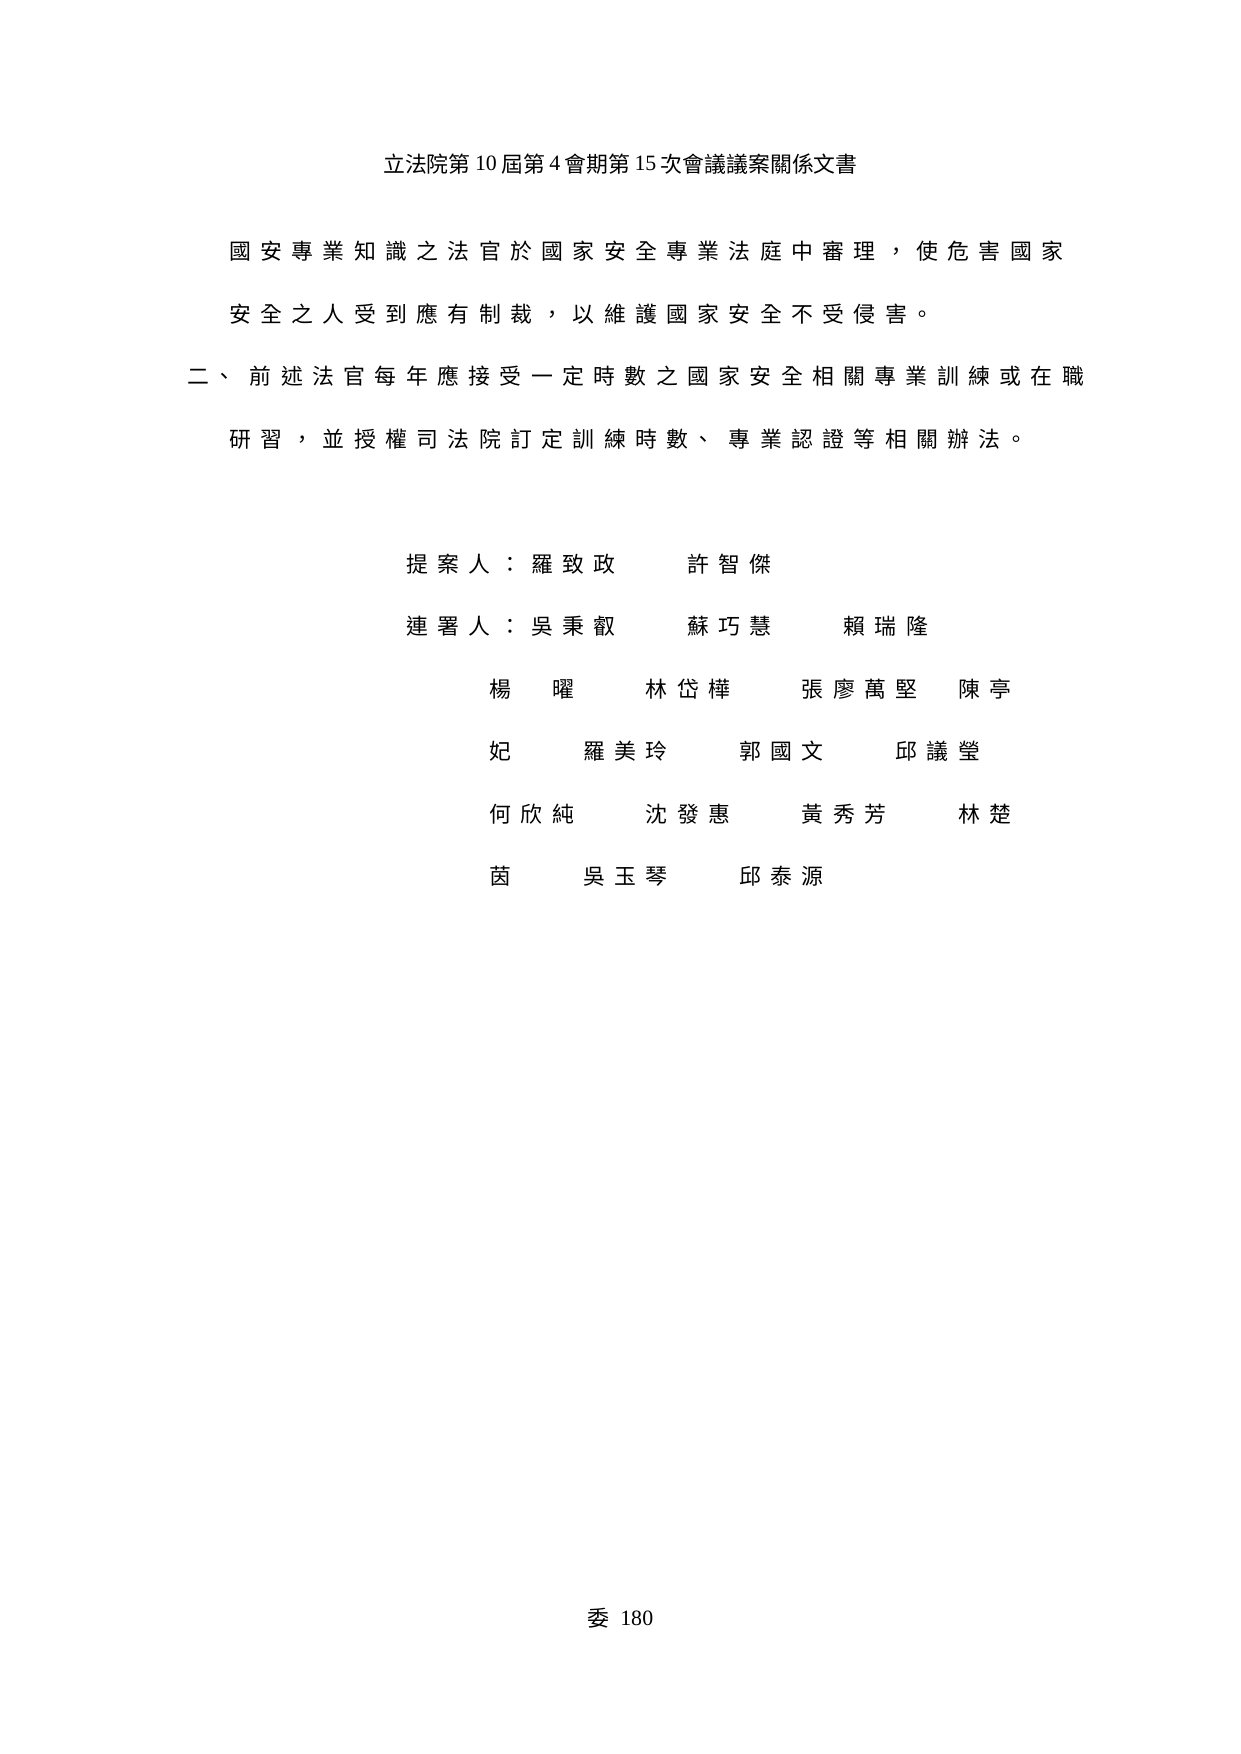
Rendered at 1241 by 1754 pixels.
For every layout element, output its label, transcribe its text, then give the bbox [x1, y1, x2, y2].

text 提案人：羅致政 許智傑 [393, 531, 1023, 594]
text 連署人：吳秉叡 蘇巧慧 賴瑞隆 楊 曜 林岱樺 張廖萬堅 陳亭妃 羅美玲 郭國文 邱議瑩 何欣純 沈發惠 黃秀芳 林楚茵 吳玉琴 邱泰源 [393, 594, 1023, 906]
text 二、前述法官每年應接受一定時數之國家安全相關專業訓練或在職研習，並授權司法院訂定訓練時數、專業認證等相關辦法。 [173, 344, 1089, 469]
text 國安專業知識之法官於國家安全專業法庭中審理，使危害國家安全之人受到應有制裁，以維護國家安全不受侵害。 [173, 219, 1089, 344]
